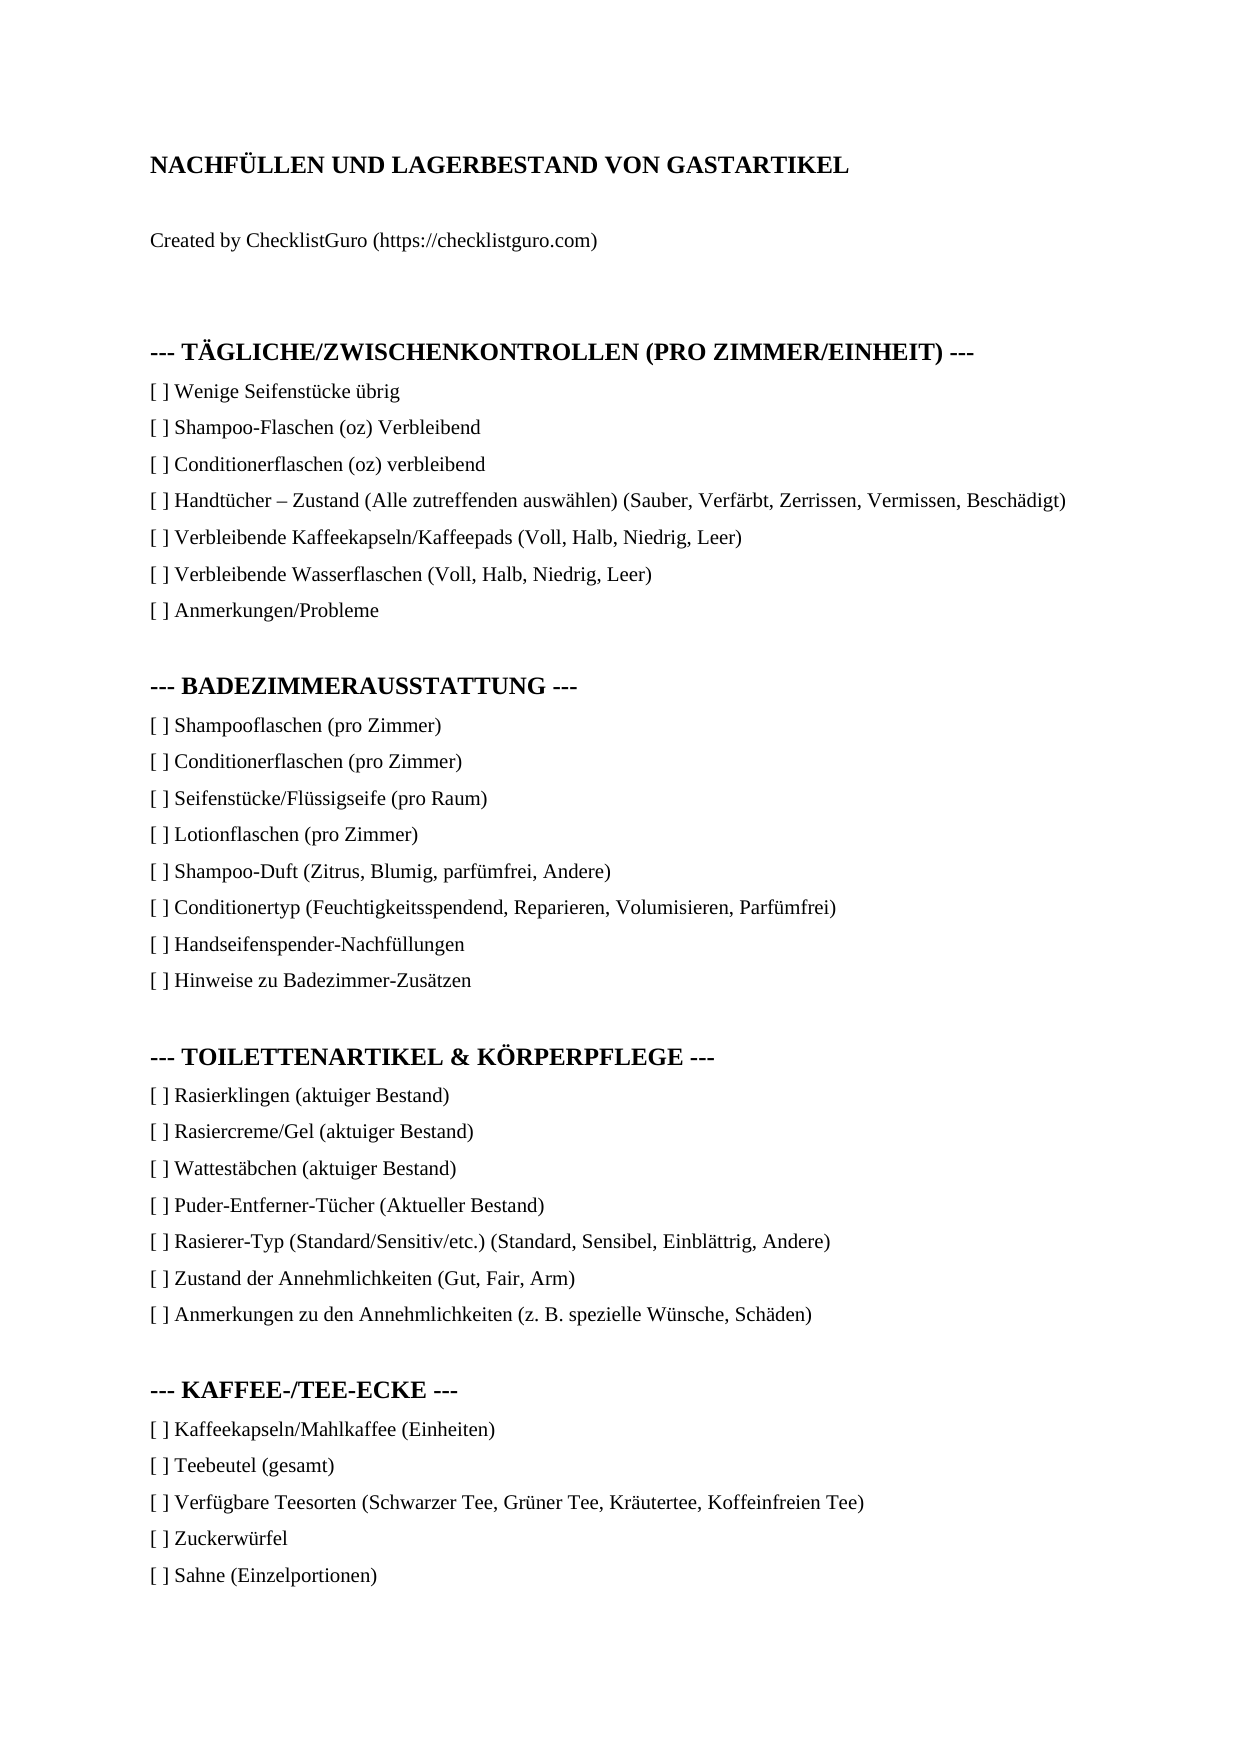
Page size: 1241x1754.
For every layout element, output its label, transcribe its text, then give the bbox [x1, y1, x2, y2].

text [ ] Shampoo-Flaschen (oz) Verbleibend [150, 415, 1090, 439]
text [ ] Wattestäbchen (aktuiger Bestand) [150, 1156, 1090, 1180]
text [ ] Conditionertyp (Feuchtigkeitsspendend, Reparieren, Volumisieren, Parfümfrei) [150, 895, 1090, 919]
text [ ] Zustand der Annehmlichkeiten (Gut, Fair, Arm) [150, 1266, 1090, 1290]
text [ ] Handseifenspender-Nachfüllungen [150, 932, 1090, 956]
text [ ] Hinweise zu Badezimmer-Zusätzen [150, 968, 1090, 992]
text [ ] Teebeutel (gesamt) [150, 1453, 1090, 1477]
text [ ] Anmerkungen zu den Annehmlichkeiten (z. B. spezielle Wünsche, Schäden) [150, 1302, 1090, 1326]
text [ ] Shampooflaschen (pro Zimmer) [150, 712, 1090, 737]
text [ ] Conditionerflaschen (oz) verbleibend [150, 452, 1090, 476]
text [ ] Verfügbare Teesorten (Schwarzer Tee, Grüner Tee, Kräutertee, Koffeinfreien Tee) [150, 1490, 1090, 1514]
text [ ] Anmerkungen/Probleme [150, 598, 1090, 622]
text [ ] Sahne (Einzelportionen) [150, 1563, 1090, 1587]
text NACHFÜLLEN UND LAGERBESTAND VON GASTARTIKEL [150, 150, 1090, 179]
text [ ] Rasierklingen (aktuiger Bestand) [150, 1083, 1090, 1107]
text [ ] Shampoo-Duft (Zitrus, Blumig, parfümfrei, Andere) [150, 859, 1090, 883]
text [ ] Rasierer-Typ (Standard/Sensitiv/etc.) (Standard, Sensibel, Einblättrig, Andere) [150, 1229, 1090, 1253]
text Created by ChecklistGuro (https://checklistguro.com) [150, 228, 1090, 252]
text [ ] Conditionerflaschen (pro Zimmer) [150, 749, 1090, 773]
text [ ] Wenige Seifenstücke übrig [150, 379, 1090, 403]
text [ ] Kaffeekapseln/Mahlkaffee (Einheiten) [150, 1417, 1090, 1441]
text --- KAFFEE-/TEE-ECKE --- [150, 1375, 1090, 1404]
text [ ] Verbleibende Wasserflaschen (Voll, Halb, Niedrig, Leer) [150, 562, 1090, 586]
text [ ] Handtücher – Zustand (Alle zutreffenden auswählen) (Sauber, Verfärbt, Zerrissen, Vermissen, Beschädigt) [150, 488, 1090, 512]
text --- BADEZIMMERAUSSTATTUNG --- [150, 671, 1090, 700]
text [ ] Zuckerwürfel [150, 1526, 1090, 1550]
text [ ] Seifenstücke/Flüssigseife (pro Raum) [150, 786, 1090, 810]
text [ ] Puder-Entferner-Tücher (Aktueller Bestand) [150, 1192, 1090, 1217]
text [ ] Verbleibende Kaffeekapseln/Kaffeepads (Voll, Halb, Niedrig, Leer) [150, 525, 1090, 549]
text --- TÄGLICHE/ZWISCHENKONTROLLEN (PRO ZIMMER/EINHEIT) --- [150, 337, 1090, 366]
text [ ] Lotionflaschen (pro Zimmer) [150, 822, 1090, 846]
text [ ] Rasiercreme/Gel (aktuiger Bestand) [150, 1119, 1090, 1143]
text --- TOILETTENARTIKEL & KÖRPERPFLEGE --- [150, 1042, 1090, 1070]
